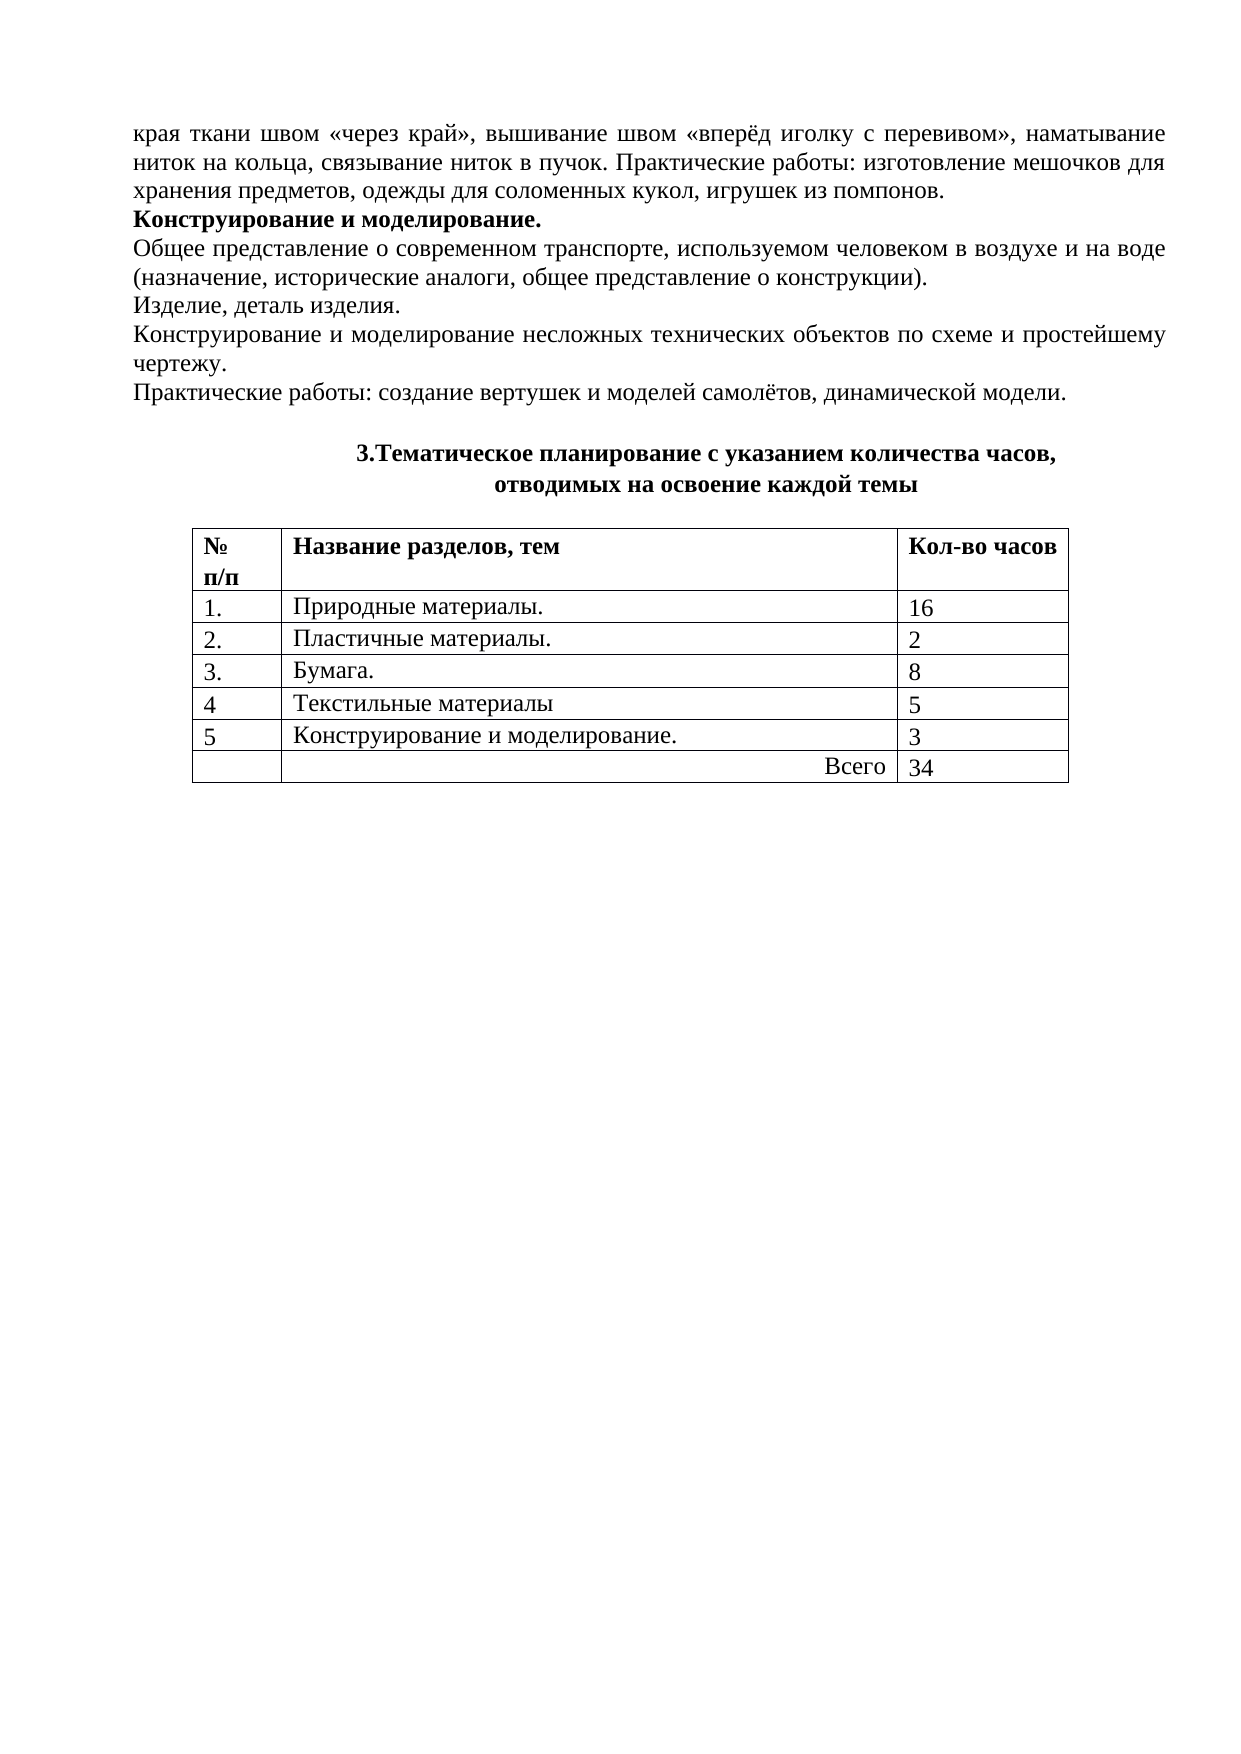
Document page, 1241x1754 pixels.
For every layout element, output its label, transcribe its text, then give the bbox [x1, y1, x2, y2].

table_cell Природные материалы. [282, 591, 897, 622]
text Практические работы: создание вертушек и моделей самолётов, динамической модели. [133, 377, 1167, 406]
text 3.Тематическое планирование с указанием количества часов, отводимых на освоение каждой темы [245, 436, 1167, 497]
table_cell 16 [898, 591, 1068, 622]
text Конструирование и моделирование несложных технических объектов по схеме и простейшему чертежу. [133, 319, 1167, 377]
table_cell 4 [193, 688, 281, 719]
table_cell Бумага. [282, 655, 897, 687]
table_cell Всего [282, 751, 897, 782]
text края ткани швом «через край», вышивание швом «вперёд иголку с перевивом», наматывание ниток на кольца, связывание ниток в пучок. Практические работы: изготовление мешочков для хранения предметов, одежды для соломенных кукол, игрушек из помпонов. [133, 118, 1167, 204]
text Общее представление о современном транспорте, используемом человеком в воздухе и на воде (назначение, исторические аналоги, общее представление о конструкции). [133, 233, 1167, 291]
table_cell 8 [898, 655, 1068, 687]
text Конструирование и моделирование. [133, 204, 1167, 233]
table_cell 3 [898, 720, 1068, 750]
table_cell [193, 751, 281, 782]
table_cell Текстильные материалы [282, 688, 897, 719]
table_cell Пластичные материалы. [282, 623, 897, 654]
table_header Кол-во часов [898, 529, 1068, 590]
table_cell Конструирование и моделирование. [282, 720, 897, 750]
table_cell 3. [193, 655, 281, 687]
table_cell 2 [898, 623, 1068, 654]
table_header № п/п [193, 529, 281, 590]
table_cell 2. [193, 623, 281, 654]
text Изделие, деталь изделия. [133, 291, 1167, 319]
table_cell 34 [898, 751, 1068, 782]
table_header Название разделов, тем [282, 529, 897, 590]
table_cell 5 [193, 720, 281, 750]
table_cell 1. [193, 591, 281, 622]
table_cell 5 [898, 688, 1068, 719]
